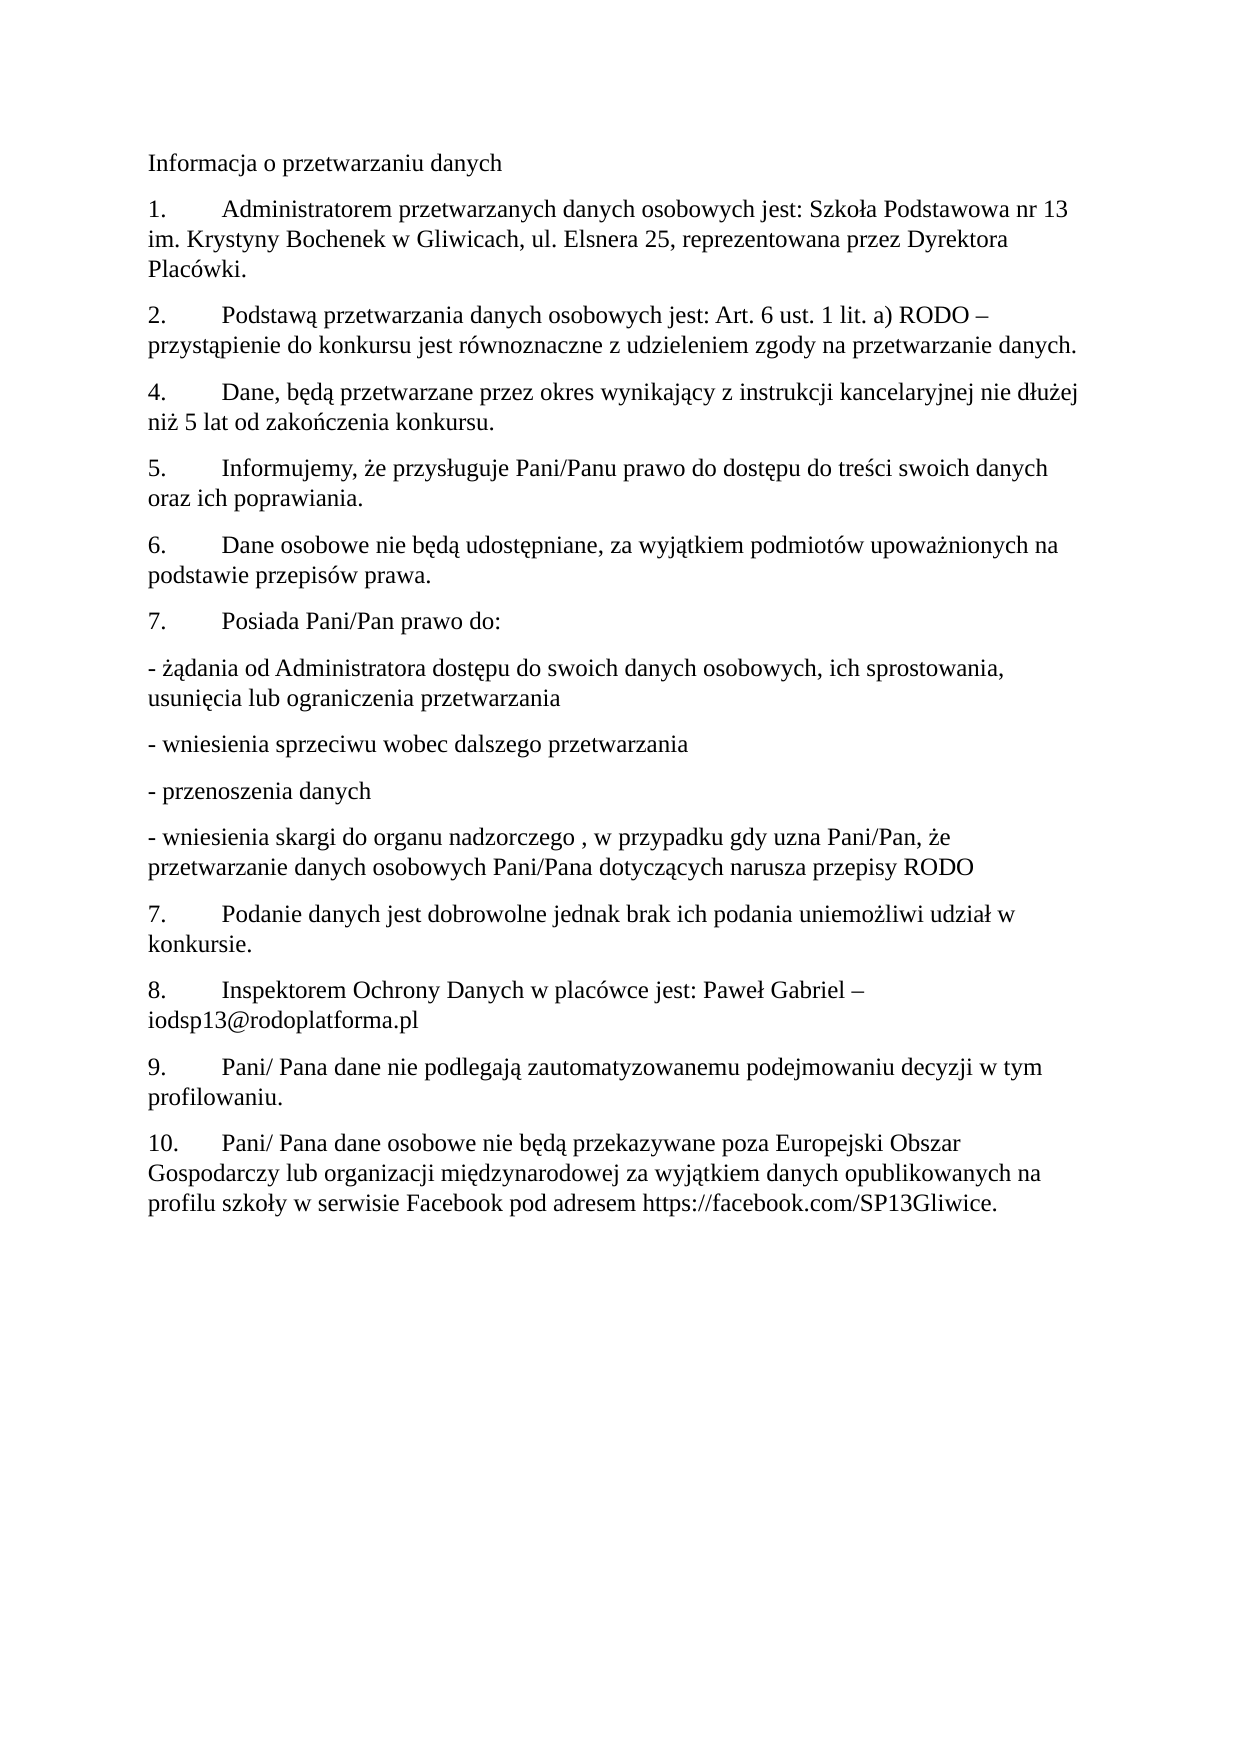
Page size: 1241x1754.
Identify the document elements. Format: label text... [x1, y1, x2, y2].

text 8. Inspektorem Ochrony Danych w placówce jest: Paweł Gabriel – iodsp13@rodoplatforma.pl [148, 975, 1093, 1034]
text - żądania od Administratora dostępu do swoich danych osobowych, ich sprostowania, usunięcia lub ograniczenia przetwarzania [148, 653, 1093, 712]
text 2. Podstawą przetwarzania danych osobowych jest: Art. 6 ust. 1 lit. a) RODO – przystąpienie do konkursu jest równoznaczne z udzieleniem zgody na przetwarzanie danych. [148, 301, 1093, 359]
text 1. Administratorem przetwarzanych danych osobowych jest: Szkoła Podstawowa nr 13 im. Krystyny Bochenek w Gliwicach, ul. Elsnera 25, reprezentowana przez Dyrektora Placówki. [148, 194, 1093, 283]
text 9. Pani/ Pana dane nie podlegają zautomatyzowanemu podejmowaniu decyzji w tym profilowaniu. [148, 1052, 1093, 1111]
text Informacja o przetwarzaniu danych [148, 148, 1093, 176]
text - wniesienia skargi do organu nadzorczego , w przypadku gdy uzna Pani/Pan, że przetwarzanie danych osobowych Pani/Pana dotyczących narusza przepisy RODO [148, 822, 1093, 881]
text 6. Dane osobowe nie będą udostępniane, za wyjątkiem podmiotów upoważnionych na podstawie przepisów prawa. [148, 530, 1093, 588]
text 7. Posiada Pani/Pan prawo do: [148, 606, 1093, 635]
text 4. Dane, będą przetwarzane przez okres wynikający z instrukcji kancelaryjnej nie dłużej niż 5 lat od zakończenia konkursu. [148, 377, 1093, 436]
text 10. Pani/ Pana dane osobowe nie będą przekazywane poza Europejski Obszar Gospodarczy lub organizacji międzynarodowej za wyjątkiem danych opublikowanych na profilu szkoły w serwisie Facebook pod adresem https://facebook.com/SP13Gliwice. [148, 1128, 1093, 1217]
text 5. Informujemy, że przysługuje Pani/Panu prawo do dostępu do treści swoich danych oraz ich poprawiania. [148, 453, 1093, 512]
text - przenoszenia danych [148, 776, 1093, 805]
text 7. Podanie danych jest dobrowolne jednak brak ich podania uniemożliwi udział w konkursie. [148, 899, 1093, 958]
text - wniesienia sprzeciwu wobec dalszego przetwarzania [148, 729, 1093, 758]
